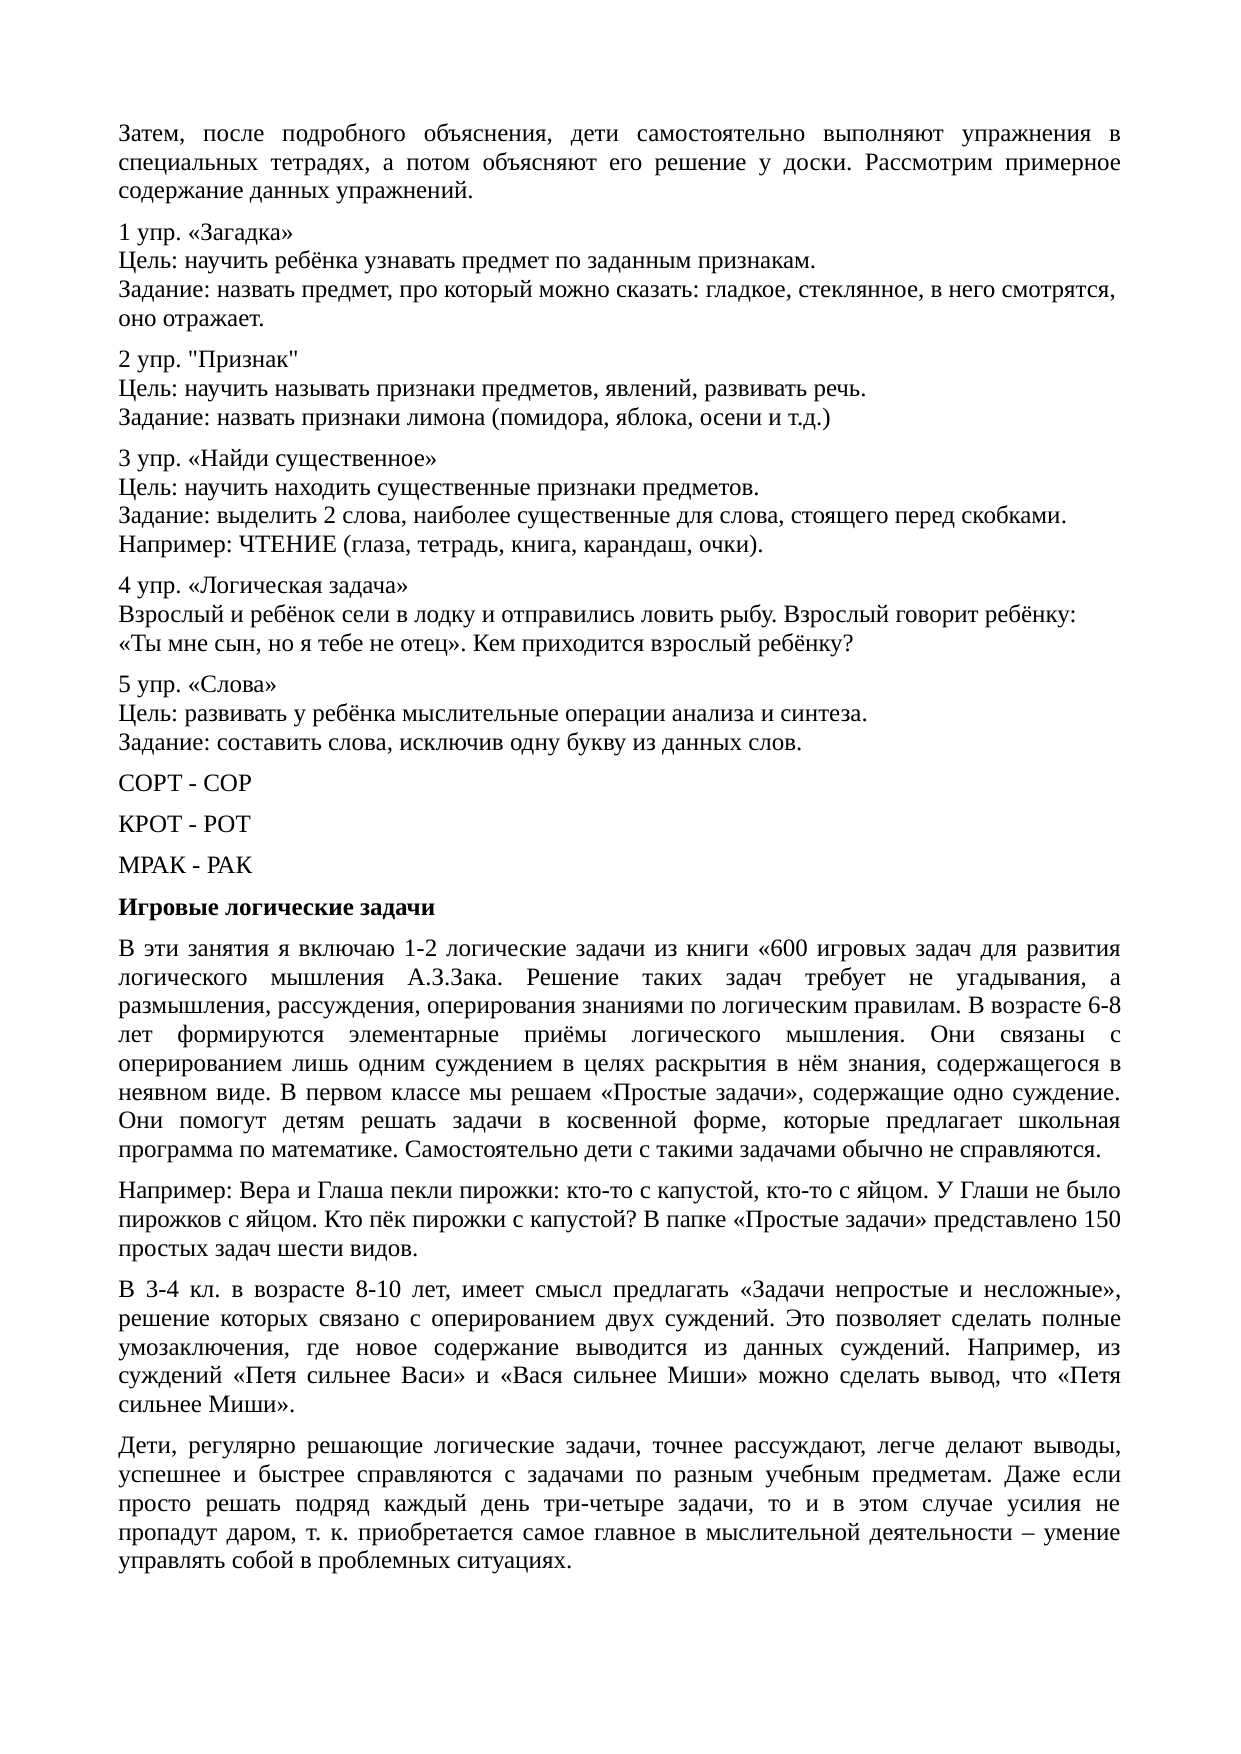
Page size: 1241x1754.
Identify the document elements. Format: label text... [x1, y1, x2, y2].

text 4 упр. «Логическая задача» Взрослый и ребёнок сели в лодку и отправились ловить рыбу. Взрослый говорит ребёнку: «Ты мне сын, но я тебе не отец». Кем приходится взрослый ребёнку? [118, 571, 1122, 657]
text 5 упр. «Слова» Цель: развивать у ребёнка мыслительные операции анализа и синтеза. Задание: составить слова, исключив одну букву из данных слов. [118, 669, 1122, 756]
text 3 упр. «Найди существенное» Цель: научить находить существенные признаки предметов. Задание: выделить 2 слова, наиболее существенные для слова, стоящего перед скобками. Например: ЧТЕНИЕ (глаза, тетрадь, книга, карандаш, очки). [118, 443, 1122, 558]
text 2 упр. "Признак" Цель: научить называть признаки предметов, явлений, развивать речь. Задание: назвать признаки лимона (помидора, яблока, осени и т.д.) [118, 344, 1122, 431]
text В 3-4 кл. в возрасте 8-10 лет, имеет смысл предлагать «Задачи непростые и несложные», решение которых связано с оперированием двух суждений. Это позволяет сделать полные умозаключения, где новое содержание выводится из данных суждений. Например, из суждений «Петя сильнее Васи» и «Вася сильнее Миши» можно сделать вывод, что «Петя сильнее Миши». [118, 1274, 1122, 1418]
text Например: Вера и Глаша пекли пирожки: кто-то с капустой, кто-то с яйцом. У Глаши не было пирожков с яйцом. Кто пёк пирожки с капустой? В папке «Простые задачи» представлено 150 простых задач шести видов. [118, 1176, 1122, 1262]
text В эти занятия я включаю 1-2 логические задачи из книги «600 игровых задач для развития логического мышления А.З.Зака. Решение таких задач требует не угадывания, а размышления, рассуждения, оперирования знаниями по логическим правилам. В возрасте 6-8 лет формируются элементарные приёмы логического мышления. Они связаны с оперированием лишь одним суждением в целях раскрытия в нём знания, содержащегося в неявном виде. В первом классе мы решаем «Простые задачи», содержащие одно суждение. Они помогут детям решать задачи в косвенной форме, которые предлагает школьная программа по математике. Самостоятельно дети с такими задачами обычно не справляются. [118, 933, 1122, 1163]
text Затем, после подробного объяснения, дети самостоятельно выполняют упражнения в специальных тетрадях, а потом объясняют его решение у доски. Рассмотрим примерное содержание данных упражнений. [118, 118, 1122, 204]
text Дети, регулярно решающие логические задачи, точнее рассуждают, легче делают выводы, успешнее и быстрее справляются с задачами по разным учебным предметам. Даже если просто решать подряд каждый день три-четыре задачи, то и в этом случае усилия не пропадут даром, т. к. приобретается самое главное в мыслительной деятельности – умение управлять собой в проблемных ситуациях. [118, 1431, 1122, 1574]
text МРАК - РАК [118, 851, 1122, 879]
text КРОТ - РОТ [118, 809, 1122, 838]
text Игровые логические задачи [118, 892, 1122, 921]
text СОРТ - СОР [118, 768, 1122, 797]
text 1 упр. «Загадка» Цель: научить ребёнка узнавать предмет по заданным признакам. Задание: назвать предмет, про который можно сказать: гладкое, стеклянное, в него смотрятся, оно отражает. [118, 217, 1122, 332]
